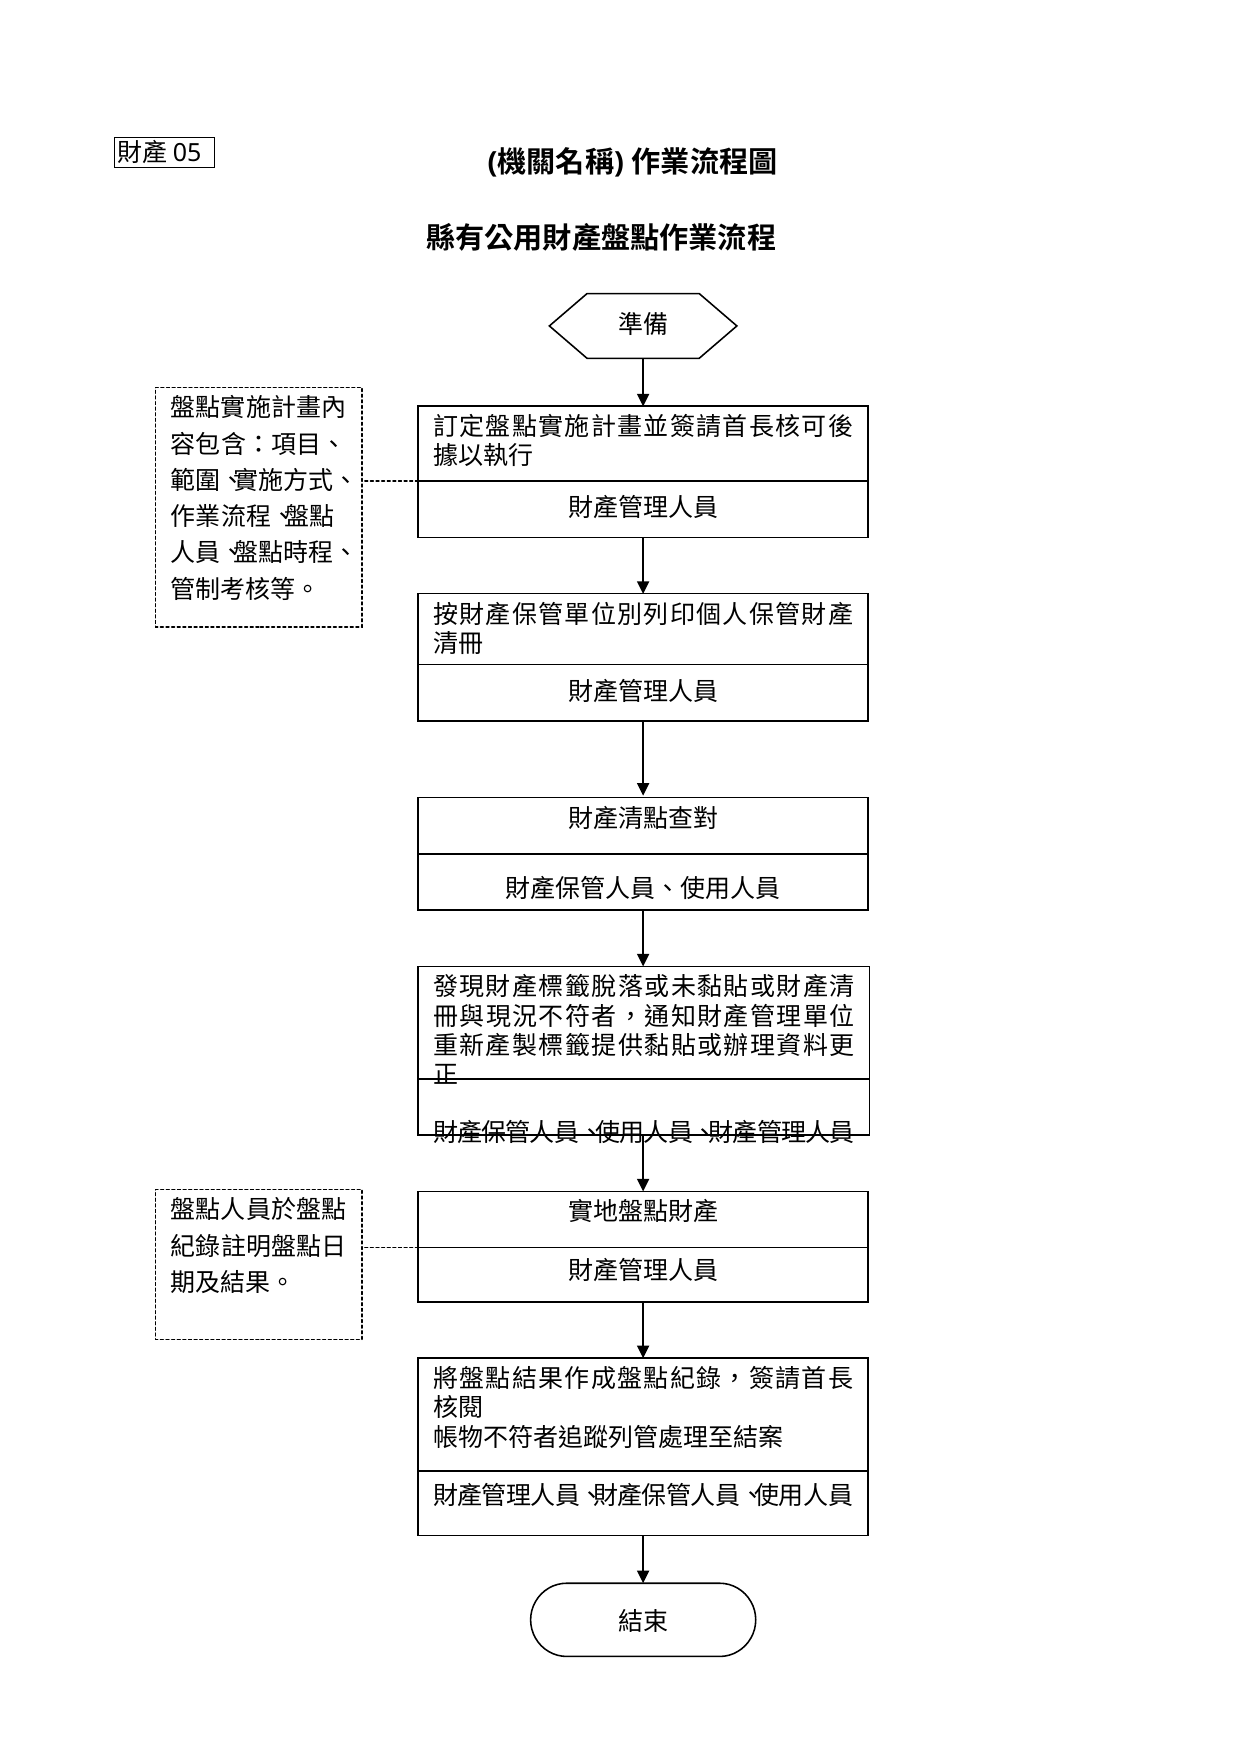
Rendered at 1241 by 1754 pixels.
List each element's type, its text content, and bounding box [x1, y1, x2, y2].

subtitle (機關名稱) 作業流程圖 [137, 123, 1012, 198]
table_header 財產05 [115, 138, 214, 167]
text 縣有公用財產盤點作業流程 [137, 198, 1012, 273]
